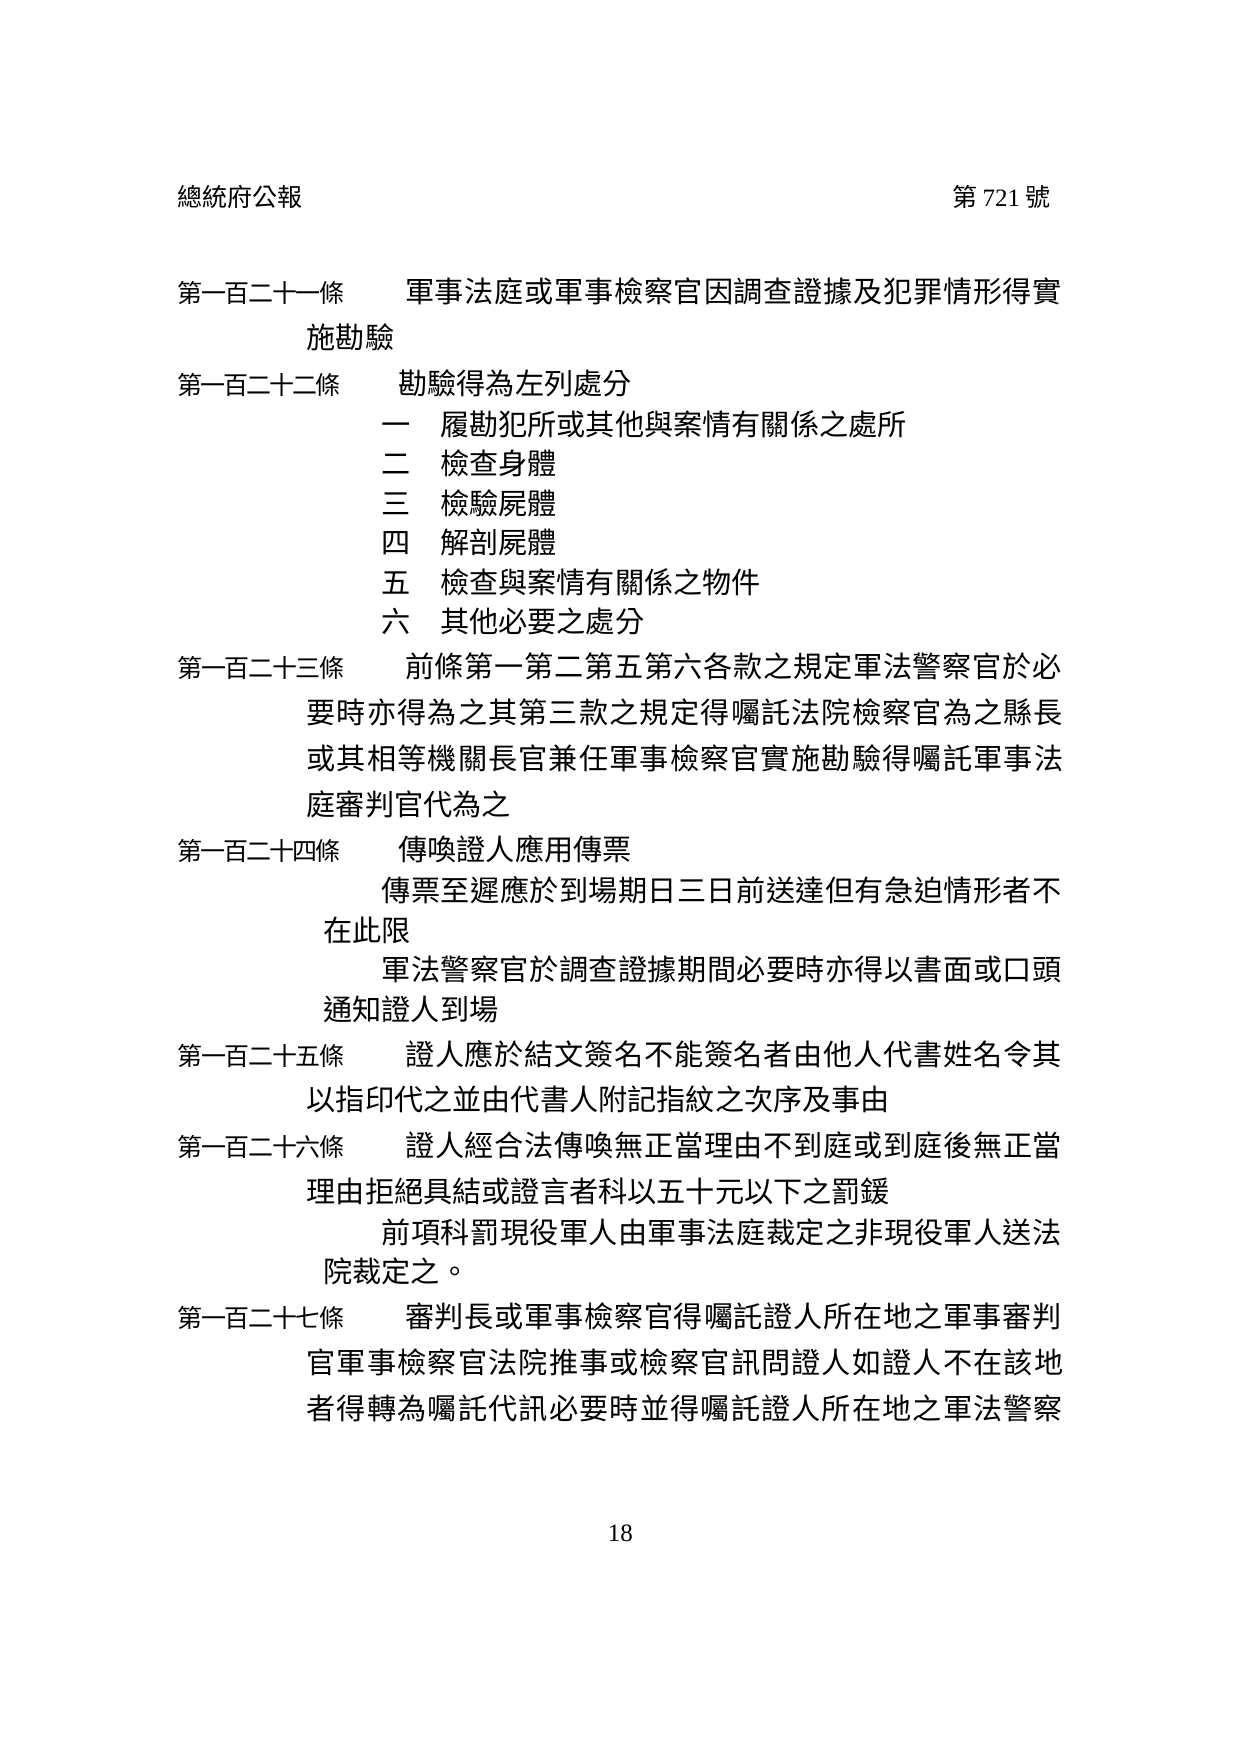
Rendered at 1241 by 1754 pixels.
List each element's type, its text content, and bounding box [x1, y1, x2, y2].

text 軍法警察官於調查證據期間必要時亦得以書面或口頭通知證人到場 [323, 949, 1063, 1028]
text 第一百二十四條 傳喚證人應用傳票 [177, 824, 1063, 870]
text 三 檢驗屍體 [381, 482, 1063, 522]
text 前項科罰現役軍人由軍事法庭裁定之非現役軍人送法院裁定之。 [323, 1212, 1063, 1291]
text 六 其他必要之處分 [381, 601, 1063, 641]
text 第一百二十六條 證人經合法傳喚無正當理由不到庭或到庭後無正當理由拒絕具結或證言者科以五十元以下之罰鍰 [177, 1120, 1063, 1212]
text 二 檢查身體 [381, 443, 1063, 482]
text 五 檢查與案情有關係之物件 [381, 562, 1063, 601]
text 一 履勘犯所或其他與案情有關係之處所 [381, 403, 1063, 443]
text 第一百二十五條 證人應於結文簽名不能簽名者由他人代書姓名令其以指印代之並由代書人附記指紋之次序及事由 [177, 1028, 1063, 1120]
text 四 解剖屍體 [381, 522, 1063, 562]
text 第一百二十七條 審判長或軍事檢察官得囑託證人所在地之軍事審判官軍事檢察官法院推事或檢察官訊問證人如證人不在該地者得轉為囑託代訊必要時並得囑託證人所在地之軍法警察 [177, 1291, 1063, 1428]
text 第一百二十三條 前條第一第二第五第六各款之規定軍法警察官於必要時亦得為之其第三款之規定得囑託法院檢察官為之縣長或其相等機關長官兼任軍事檢察官實施勘驗得囑託軍事法庭審判官代為之 [177, 641, 1063, 824]
text 第一百二十一條 軍事法庭或軍事檢察官因調查證據及犯罪情形得實施勘驗 [177, 266, 1063, 357]
text 傳票至遲應於到場期日三日前送達但有急迫情形者不在此限 [323, 870, 1063, 949]
text 第一百二十二條 勘驗得為左列處分 [177, 357, 1063, 403]
